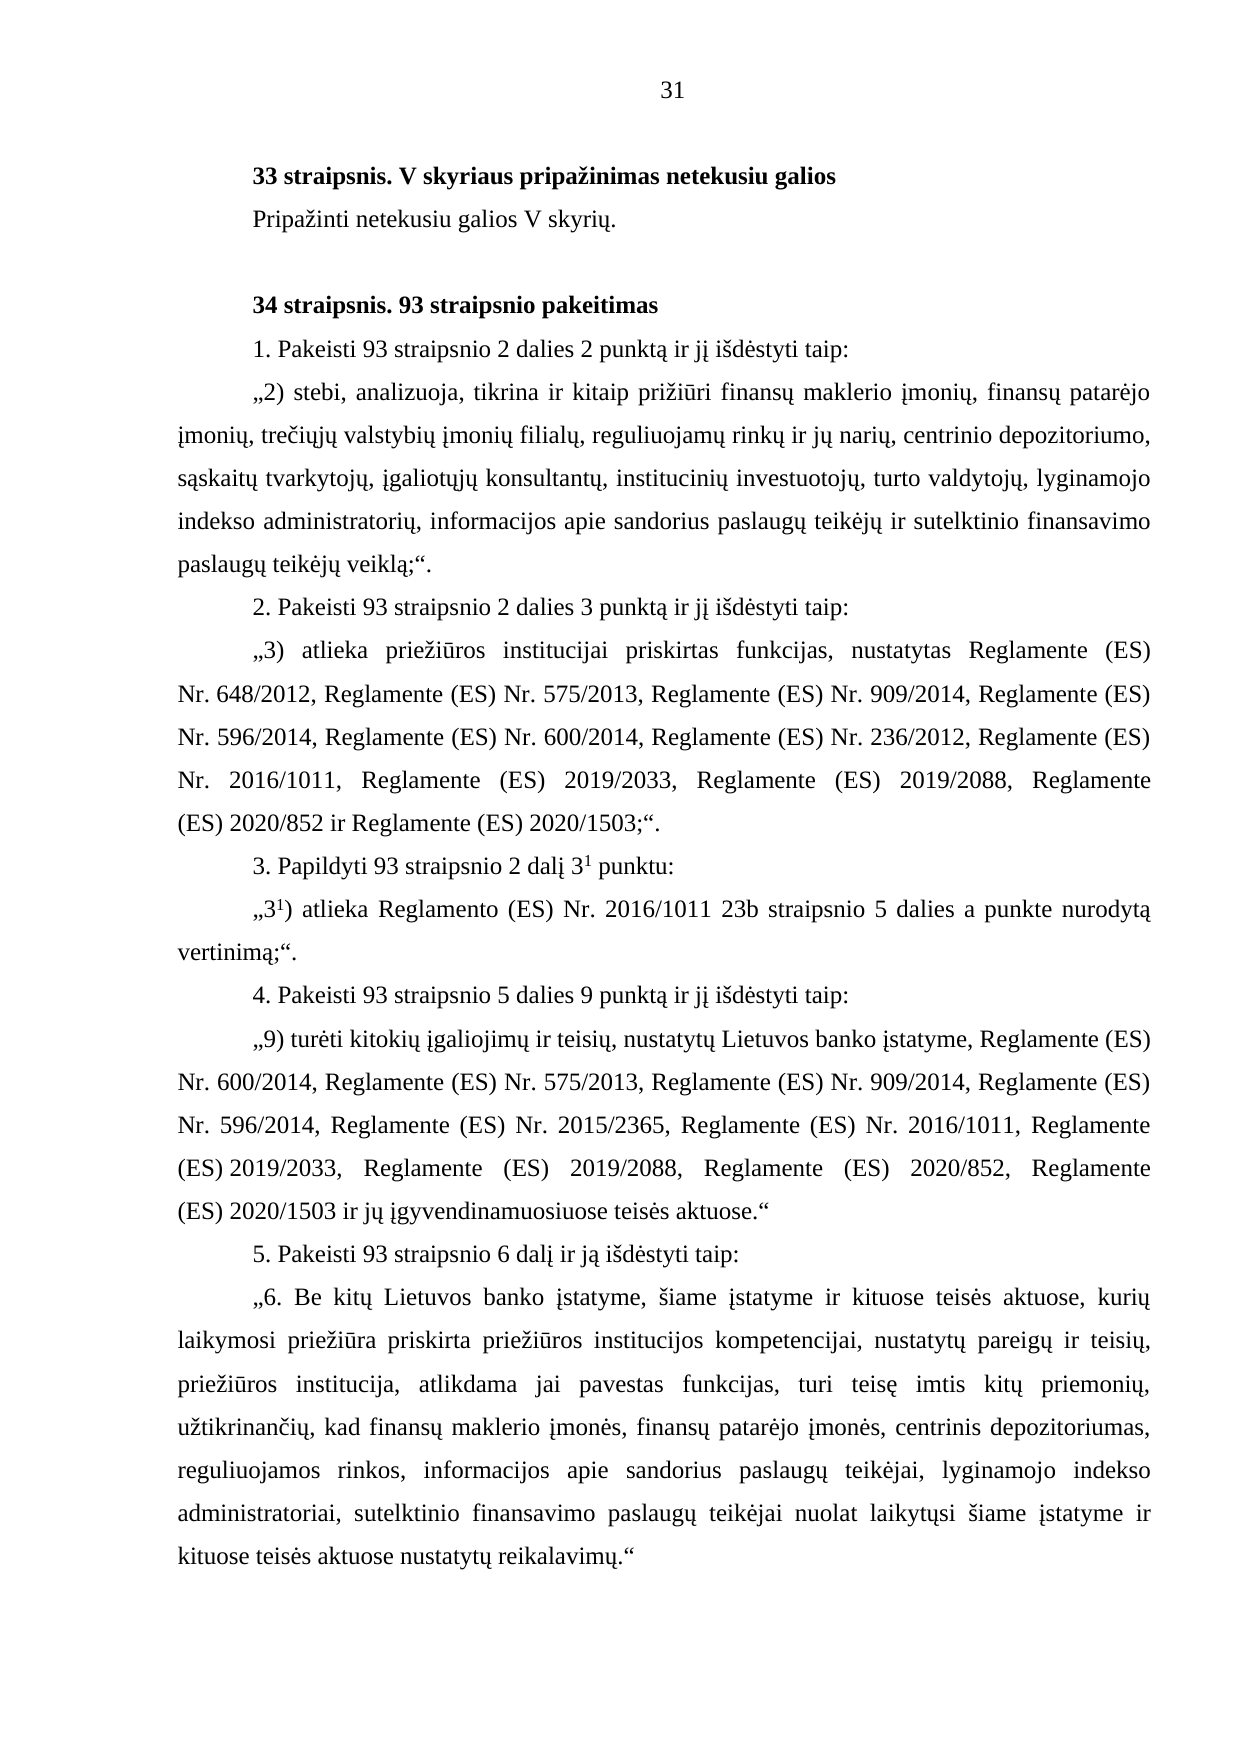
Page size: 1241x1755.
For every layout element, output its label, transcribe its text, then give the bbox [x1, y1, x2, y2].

text 1. Pakeisti 93 straipsnio 2 dalies 2 punktą ir jį išdėstyti taip: [177, 334, 1152, 362]
text „2) stebi, analizuoja, tikrina ir kitaip prižiūri finansų maklerio įmonių, finansų patarėjo įmonių, trečiųjų valstybių įmonių filialų, reguliuojamų rinkų ir jų narių, centrinio depozitoriumo, sąskaitų tvarkytojų, įgaliotųjų konsultantų, institucinių investuotojų, turto valdytojų, lyginamojo indekso administratorių, informacijos apie sandorius paslaugų teikėjų ir sutelktinio finansavimo paslaugų teikėjų veiklą;“. [177, 377, 1152, 578]
text „31) atlieka Reglamento (ES) Nr. 2016/1011 23b straipsnio 5 dalies a punkte nurodytą vertinimą;“. [177, 894, 1152, 966]
text Pripažinti netekusiu galios V skyrių. [177, 204, 1152, 233]
text „3) atlieka priežiūros institucijai priskirtas funkcijas, nustatytas Reglamente (ES) Nr. 648/2012, Reglamente (ES) Nr. 575/2013, Reglamente (ES) Nr. 909/2014, Reglamente (ES) Nr. 596/2014, Reglamente (ES) Nr. 600/2014, Reglamente (ES) Nr. 236/2012, Reglamente (ES) Nr. 2016/1011, Reglamente (ES) 2019/2033, Reglamente (ES) 2019/2088, Reglamente (ES) 2020/852 ir Reglamente (ES) 2020/1503;“. [177, 636, 1152, 837]
text 33 straipsnis. V skyriaus pripažinimas netekusiu galios [177, 161, 1152, 190]
text 2. Pakeisti 93 straipsnio 2 dalies 3 punktą ir jį išdėstyti taip: [177, 592, 1152, 621]
text 3. Papildyti 93 straipsnio 2 dalį 31 punktu: [177, 851, 1152, 880]
text 5. Pakeisti 93 straipsnio 6 dalį ir ją išdėstyti taip: [177, 1239, 1152, 1268]
text „6. Be kitų Lietuvos banko įstatyme, šiame įstatyme ir kituose teisės aktuose, kurių laikymosi priežiūra priskirta priežiūros institucijos kompetencijai, nustatytų pareigų ir teisių, priežiūros institucija, atlikdama jai pavestas funkcijas, turi teisę imtis kitų priemonių, užtikrinančių, kad finansų maklerio įmonės, finansų patarėjo įmonės, centrinis depozitoriumas, reguliuojamos rinkos, informacijos apie sandorius paslaugų teikėjai, lyginamojo indekso administratoriai, sutelktinio finansavimo paslaugų teikėjai nuolat laikytųsi šiame įstatyme ir kituose teisės aktuose nustatytų reikalavimų.“ [177, 1282, 1152, 1570]
text 4. Pakeisti 93 straipsnio 5 dalies 9 punktą ir jį išdėstyti taip: [177, 981, 1152, 1009]
text 34 straipsnis. 93 straipsnio pakeitimas [177, 291, 1152, 319]
text „9) turėti kitokių įgaliojimų ir teisių, nustatytų Lietuvos banko įstatyme, Reglamente (ES) Nr. 600/2014, Reglamente (ES) Nr. 575/2013, Reglamente (ES) Nr. 909/2014, Reglamente (ES) Nr. 596/2014, Reglamente (ES) Nr. 2015/2365, Reglamente (ES) Nr. 2016/1011, Reglamente (ES) 2019/2033, Reglamente (ES) 2019/2088, Reglamente (ES) 2020/852, Reglamente (ES) 2020/1503 ir jų įgyvendinamuosiuose teisės aktuose.“ [177, 1024, 1152, 1225]
